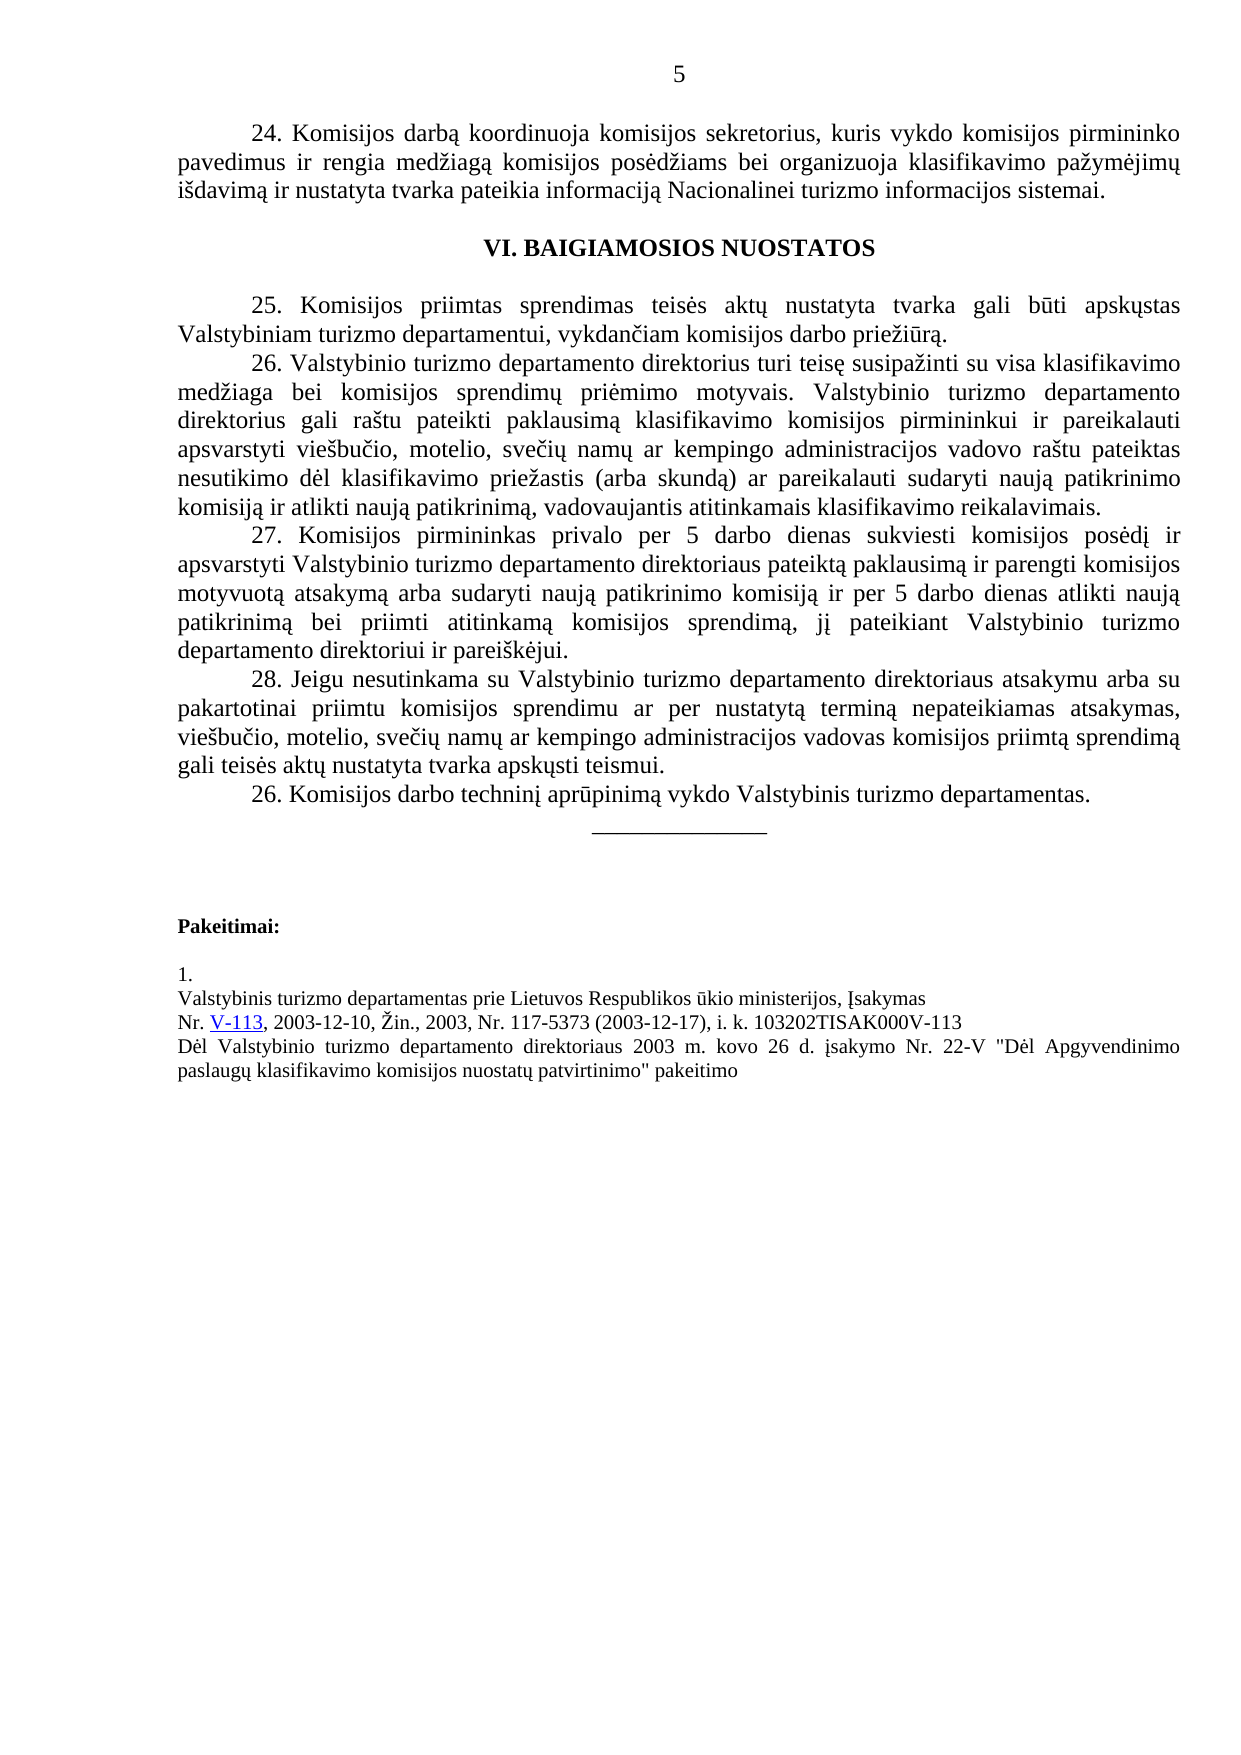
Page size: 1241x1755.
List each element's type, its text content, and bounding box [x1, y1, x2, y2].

text Valstybinis turizmo departamentas prie Lietuvos Respublikos ūkio ministerijos, Įsakymas [177, 986, 1181, 1010]
text 25. Komisijos priimtas sprendimas teisės aktų nustatyta tvarka gali būti apskųstas Valstybiniam turizmo departamentui, vykdančiam komisijos darbo priežiūrą. [177, 291, 1181, 348]
text 28. Jeigu nesutinkama su Valstybinio turizmo departamento direktoriaus atsakymu arba su pakartotinai priimtu komisijos sprendimu ar per nustatytą terminą nepateikiamas atsakymas, viešbučio, motelio, svečių namų ar kempingo administracijos vadovas komisijos priimtą sprendimą gali teisės aktų nustatyta tvarka apskųsti teismui. [177, 664, 1181, 779]
text 27. Komisijos pirmininkas privalo per 5 darbo dienas sukviesti komisijos posėdį ir apsvarstyti Valstybinio turizmo departamento direktoriaus pateiktą paklausimą ir parengti komisijos motyvuotą atsakymą arba sudaryti naują patikrinimo komisiją ir per 5 darbo dienas atlikti naują patikrinimą bei priimti atitinkamą komisijos sprendimą, jį pateikiant Valstybinio turizmo departamento direktoriui ir pareiškėjui. [177, 521, 1181, 664]
text ______________ [177, 808, 1181, 837]
text VI. BAIGIAMOSIOS NUOSTATOS [177, 233, 1181, 262]
text 26. Komisijos darbo techninį aprūpinimą vykdo Valstybinis turizmo departamentas. [177, 779, 1181, 808]
text 24. Komisijos darbą koordinuoja komisijos sekretorius, kuris vykdo komisijos pirmininko pavedimus ir rengia medžiagą komisijos posėdžiams bei organizuoja klasifikavimo pažymėjimų išdavimą ir nustatyta tvarka pateikia informaciją Nacionalinei turizmo informacijos sistemai. [177, 118, 1181, 204]
text Pakeitimai: [177, 914, 1181, 938]
text 26. Valstybinio turizmo departamento direktorius turi teisę susipažinti su visa klasifikavimo medžiaga bei komisijos sprendimų priėmimo motyvais. Valstybinio turizmo departamento direktorius gali raštu pateikti paklausimą klasifikavimo komisijos pirmininkui ir pareikalauti apsvarstyti viešbučio, motelio, svečių namų ar kempingo administracijos vadovo raštu pateiktas nesutikimo dėl klasifikavimo priežastis (arba skundą) ar pareikalauti sudaryti naują patikrinimo komisiją ir atlikti naują patikrinimą, vadovaujantis atitinkamais klasifikavimo reikalavimais. [177, 348, 1181, 521]
text Dėl Valstybinio turizmo departamento direktoriaus 2003 m. kovo 26 d. įsakymo Nr. 22-V "Dėl Apgyvendinimo paslaugų klasifikavimo komisijos nuostatų patvirtinimo" pakeitimo [177, 1034, 1181, 1082]
text 1. [177, 962, 1181, 986]
text Nr. V-113, 2003-12-10, Žin., 2003, Nr. 117-5373 (2003-12-17), i. k. 103202TISAK000V-113 [177, 1010, 1181, 1034]
